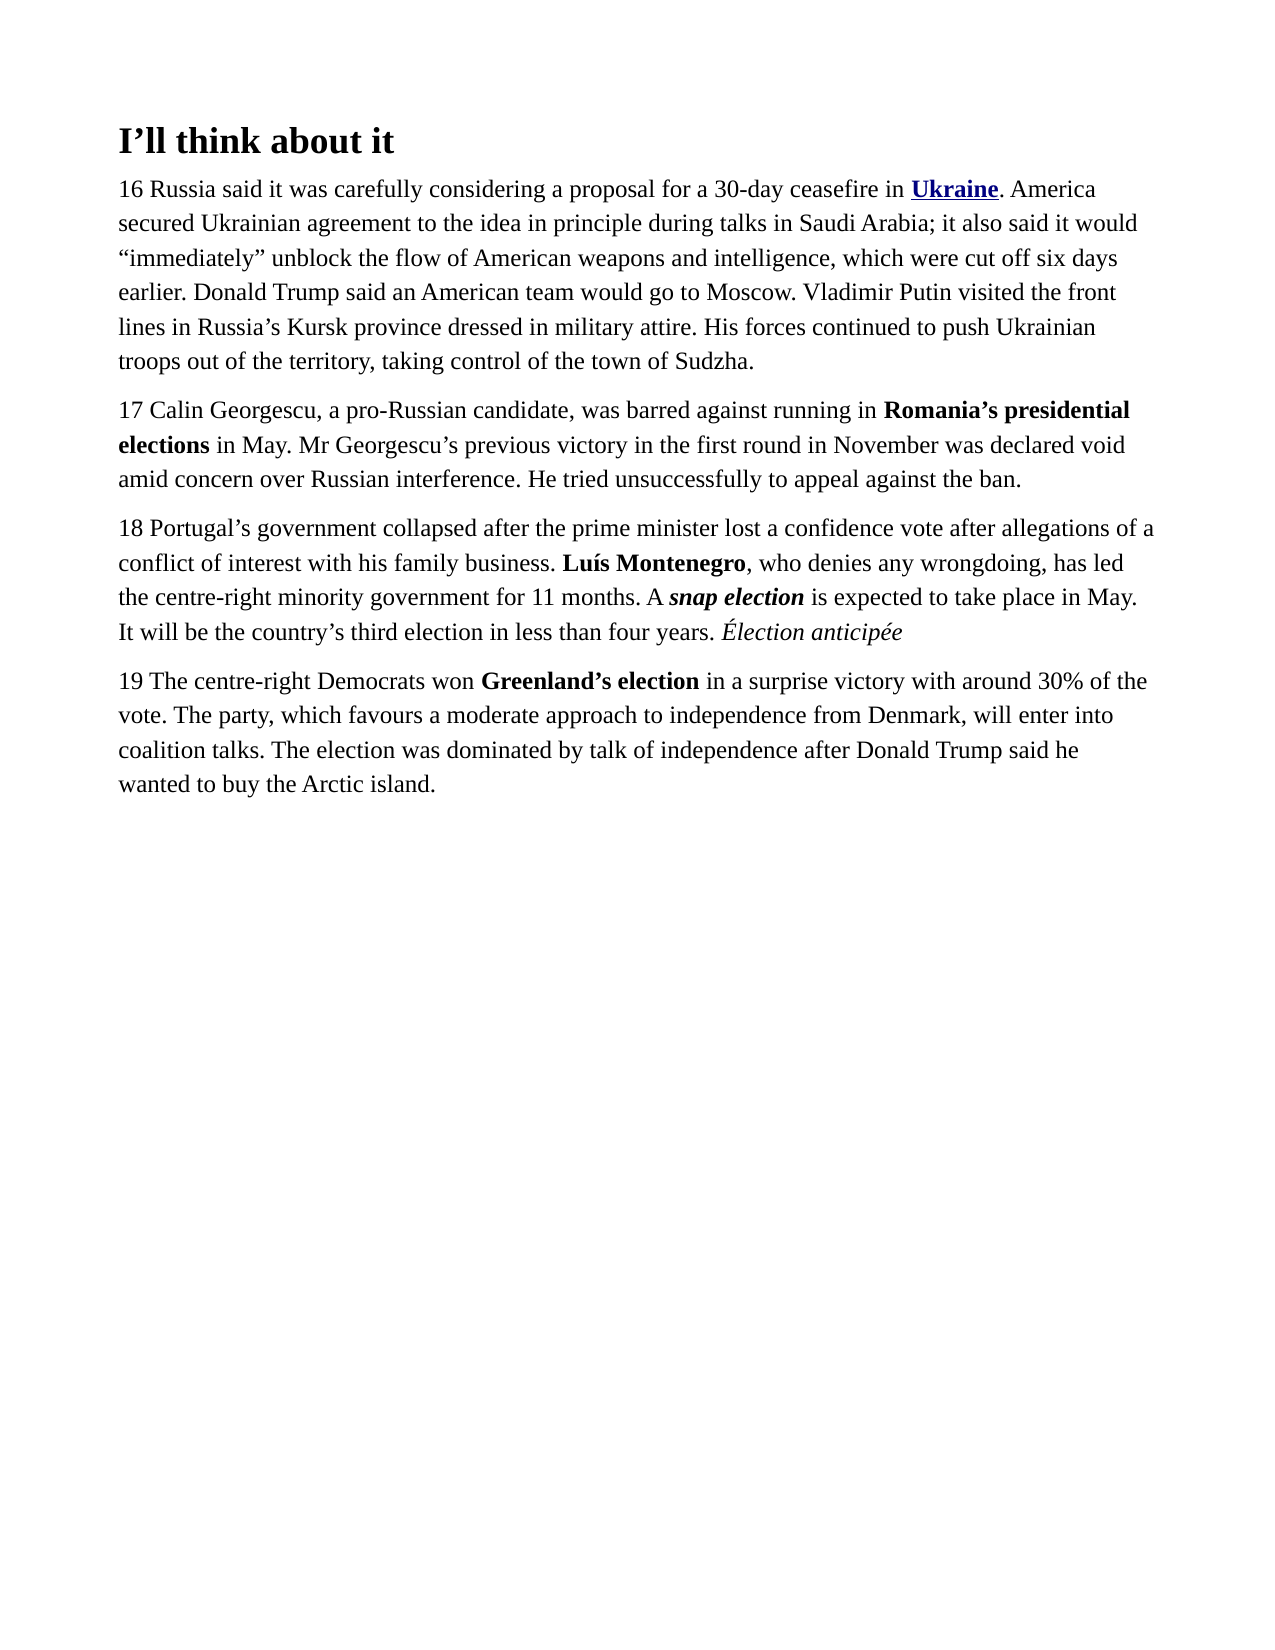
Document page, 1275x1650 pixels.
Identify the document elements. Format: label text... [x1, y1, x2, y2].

text 17 Calin Georgescu, a pro-Russian candidate, was barred against running in Romania’s presidential elections in May. Mr Georgescu’s previous victory in the first round in November was declared void amid concern over Russian interference. He tried unsuccessfully to appeal against the ban. [118, 395, 1157, 493]
text 18 Portugal’s government collapsed after the prime minister lost a confidence vote after allegations of a conflict of interest with his family business. Luís Montenegro, who denies any wrongdoing, has led the centre-right minority government for 11 months. A snap election is expected to take place in May. It will be the country’s third election in less than four years. Élection anticipée [118, 513, 1157, 645]
subtitle I’ll think about it [118, 118, 1157, 161]
text 16 Russia said it was carefully considering a proposal for a 30-day ceasefire in Ukraine. America secured Ukrainian agreement to the idea in principle during talks in Saudi Arabia; it also said it would “immediately” unblock the flow of American weapons and intelligence, which were cut off six days earlier. Donald Trump said an American team would go to Moscow. Vladimir Putin visited the front lines in Russia’s Kursk province dressed in military attire. His forces continued to push Ukrainian troops out of the territory, taking control of the town of Sudzha. [118, 174, 1157, 375]
text 19 The centre-right Democrats won Greenland’s election in a surprise victory with around 30% of the vote. The party, which favours a moderate approach to independence from Denmark, will enter into coalition talks. The election was dominated by talk of independence after Donald Trump said he wanted to buy the Arctic island. [118, 666, 1157, 798]
